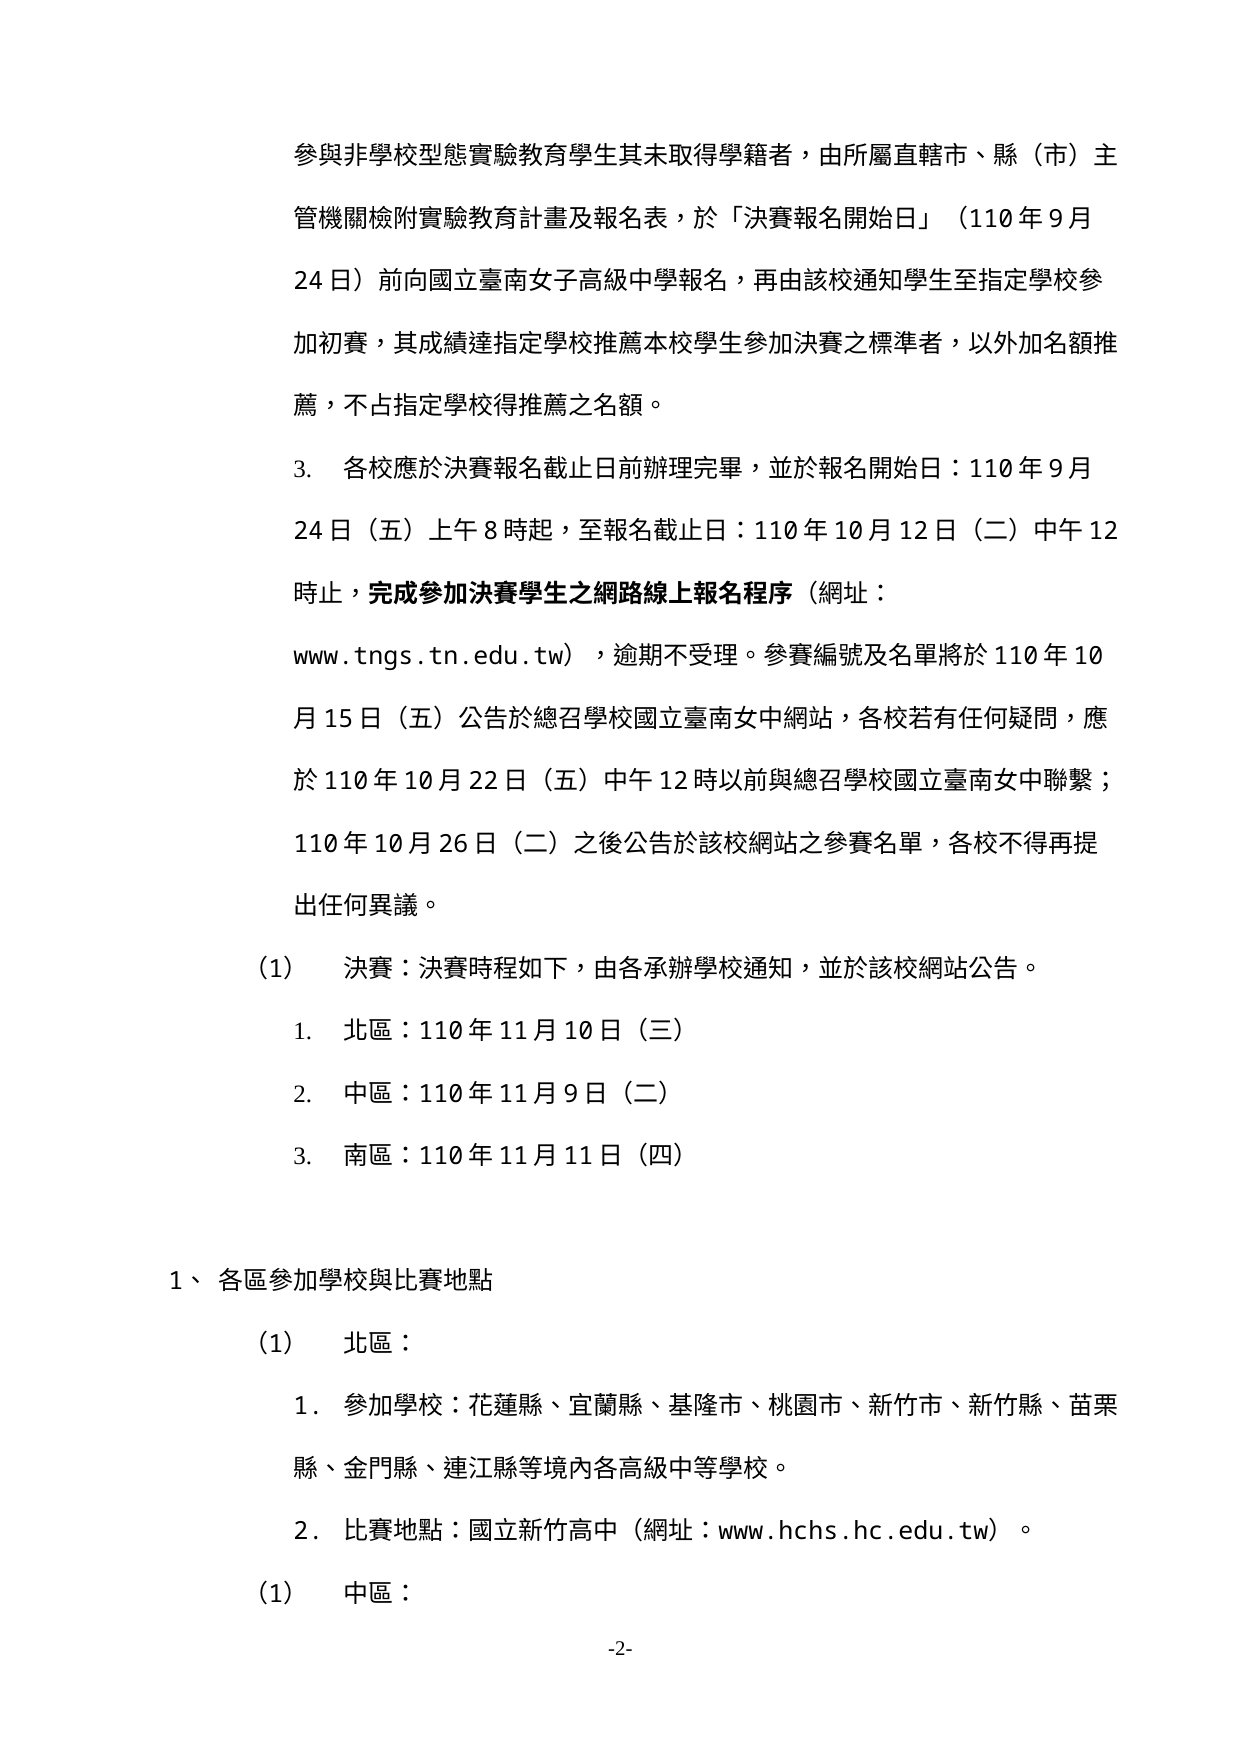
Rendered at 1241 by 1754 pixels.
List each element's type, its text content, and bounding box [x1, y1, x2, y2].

list 決賽：決賽時程如下，由各承辦學校通知，並於該校網站公告。 [243, 925, 1122, 987]
list 高級中等教育階段非學校型態實驗教育學生有學籍者請洽詢原設籍學校；參與非學校型態實驗教育學生其未取得學籍者，由所屬直轄市、縣（市）主管機關檢附實驗教育計畫及報名表，於「決賽報名開始日」（110年9月24日）前向國立臺南女子高級中學報名，再由該校通知學生至指定學校參加初賽，其成績達指定學校推薦本校學生參加決賽之標準者，以外加名額推薦，不占指定學校得推薦之名額。 [293, 112, 1122, 425]
list 中區： [243, 1550, 1122, 1612]
list 各校應於決賽報名截止日前辦理完畢，並於報名開始日：110年9月24日（五）上午8時起，至報名截止日：110年10月12日（二）中午12時止，完成參加決賽學生之網路線上報名程序（網址：www.tngs.tn.edu.tw），逾期不受理。參賽編號及名單將於110年10月15日（五）公告於總召學校國立臺南女中網站，各校若有任何疑問，應於110年10月22日（五）中午12時以前與總召學校國立臺南女中聯繫；110年10月26日（二）之後公告於該校網站之參賽名單，各校不得再提出任何異議。 [293, 425, 1122, 925]
list 參加學校：花蓮縣、宜蘭縣、基隆市、桃園市、新竹市、新竹縣、苗栗縣、金門縣、連江縣等境內各高級中等學校。 [293, 1362, 1122, 1487]
list 各區參加學校與比賽地點 [168, 1237, 1122, 1300]
list 中區：110年11月9日（二） [293, 1050, 1122, 1112]
list 比賽地點：國立新竹高中（網址：www.hchs.hc.edu.tw）。 [293, 1487, 1122, 1550]
list 南區：110年11月11日（四） [293, 1112, 1122, 1175]
list 北區： [243, 1300, 1122, 1362]
list 北區：110年11月10日（三） [293, 987, 1122, 1050]
